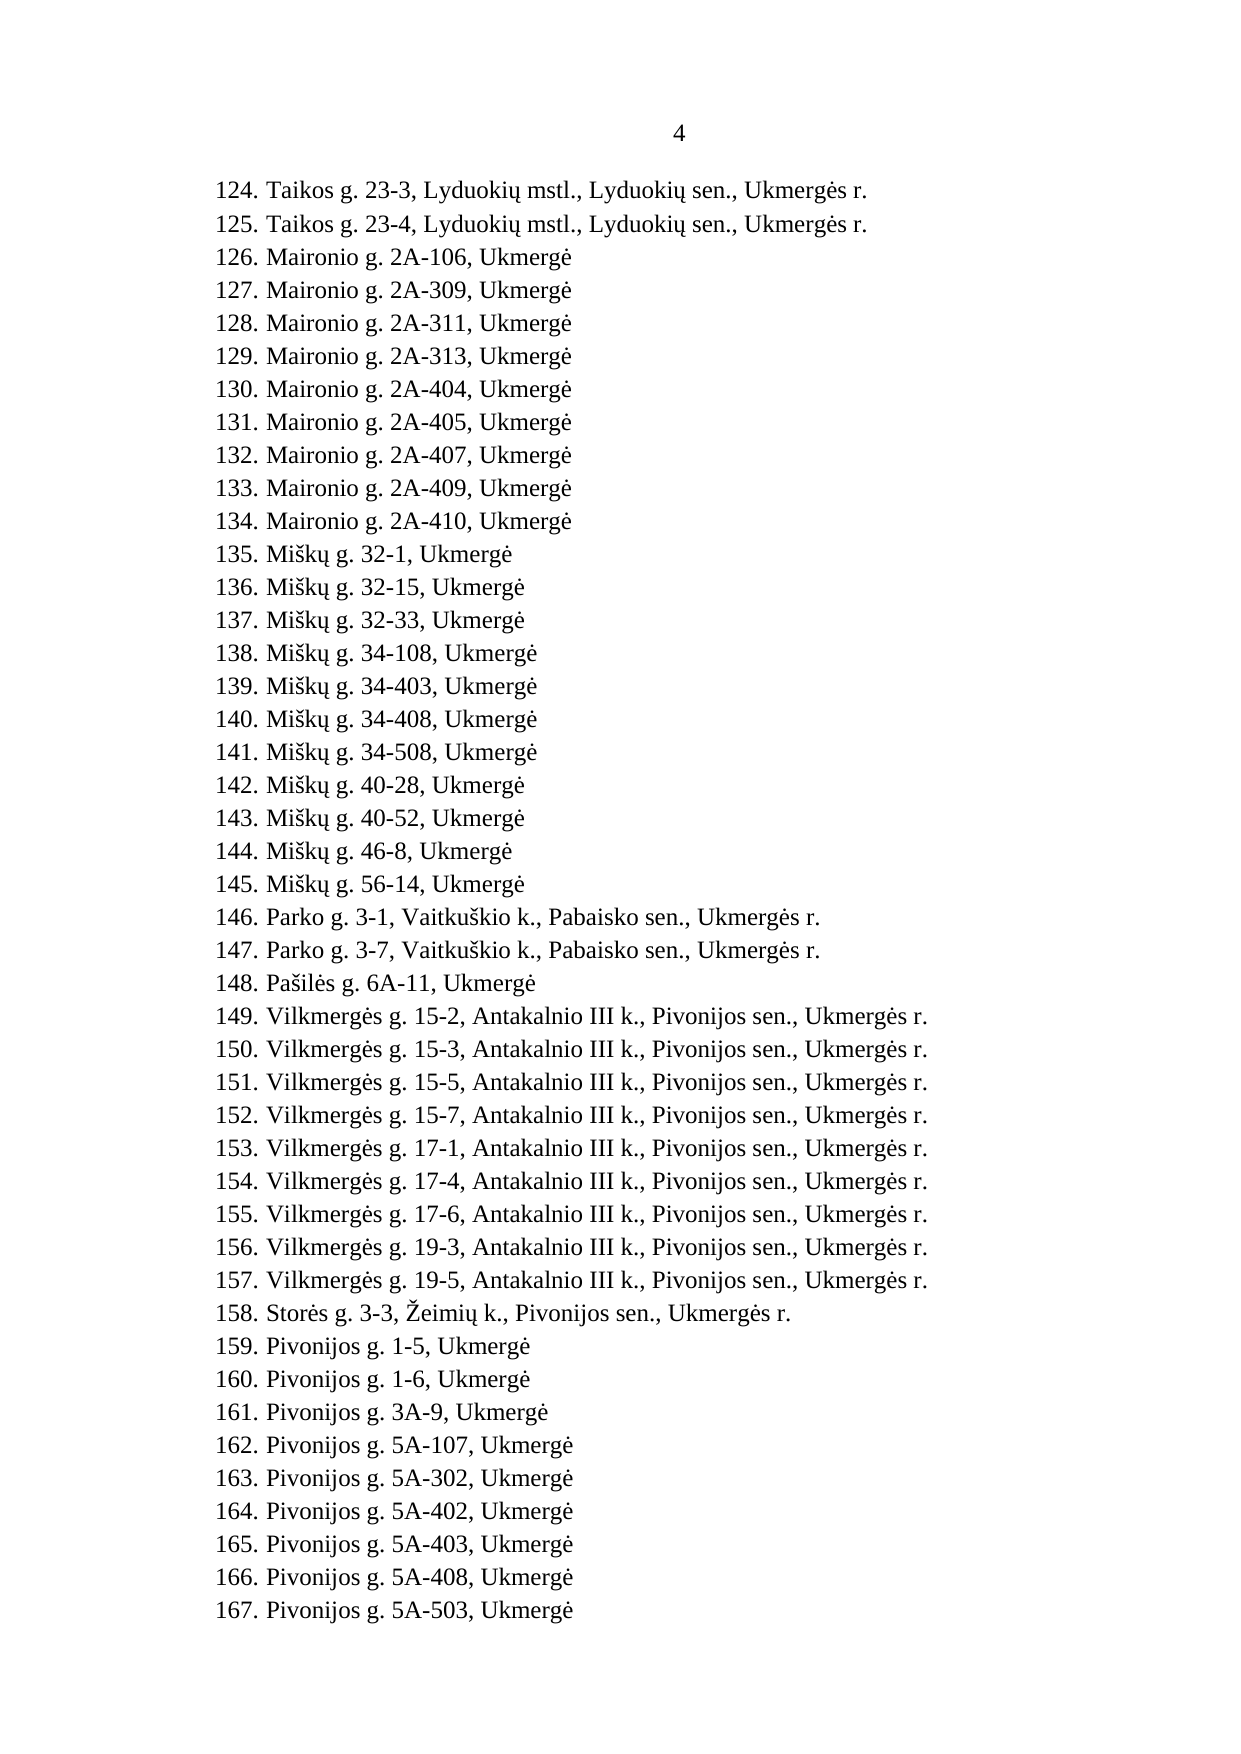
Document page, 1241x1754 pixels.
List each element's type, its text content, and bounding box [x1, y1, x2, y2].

text 159. Pivonijos g. 1-5, Ukmergė [215, 1331, 1181, 1360]
text 165. Pivonijos g. 5A-403, Ukmergė [215, 1529, 1181, 1558]
text 124. Taikos g. 23-3, Lyduokių mstl., Lyduokių sen., Ukmergės r. [215, 176, 1181, 204]
text 142. Miškų g. 40-28, Ukmergė [215, 770, 1181, 799]
text 154. Vilkmergės g. 17-4, Antakalnio III k., Pivonijos sen., Ukmergės r. [215, 1166, 1181, 1195]
text 143. Miškų g. 40-52, Ukmergė [215, 803, 1181, 832]
text 160. Pivonijos g. 1-6, Ukmergė [215, 1364, 1181, 1393]
text 138. Miškų g. 34-108, Ukmergė [215, 638, 1181, 667]
text 167. Pivonijos g. 5A-503, Ukmergė [215, 1596, 1181, 1624]
text 162. Pivonijos g. 5A-107, Ukmergė [215, 1430, 1181, 1459]
text 144. Miškų g. 46-8, Ukmergė [215, 836, 1181, 865]
text 157. Vilkmergės g. 19-5, Antakalnio III k., Pivonijos sen., Ukmergės r. [215, 1265, 1181, 1294]
text 136. Miškų g. 32-15, Ukmergė [215, 572, 1181, 601]
text 164. Pivonijos g. 5A-402, Ukmergė [215, 1496, 1181, 1525]
text 141. Miškų g. 34-508, Ukmergė [215, 737, 1181, 766]
text 126. Maironio g. 2A-106, Ukmergė [215, 242, 1181, 270]
text 166. Pivonijos g. 5A-408, Ukmergė [215, 1562, 1181, 1591]
text 152. Vilkmergės g. 15-7, Antakalnio III k., Pivonijos sen., Ukmergės r. [215, 1100, 1181, 1129]
text 134. Maironio g. 2A-410, Ukmergė [215, 506, 1181, 534]
text 153. Vilkmergės g. 17-1, Antakalnio III k., Pivonijos sen., Ukmergės r. [215, 1133, 1181, 1162]
text 128. Maironio g. 2A-311, Ukmergė [215, 308, 1181, 336]
text 130. Maironio g. 2A-404, Ukmergė [215, 374, 1181, 402]
text 158. Storės g. 3-3, Žeimių k., Pivonijos sen., Ukmergės r. [215, 1298, 1181, 1327]
text 137. Miškų g. 32-33, Ukmergė [215, 605, 1181, 634]
text 155. Vilkmergės g. 17-6, Antakalnio III k., Pivonijos sen., Ukmergės r. [215, 1199, 1181, 1228]
text 148. Pašilės g. 6A-11, Ukmergė [215, 968, 1181, 997]
text 127. Maironio g. 2A-309, Ukmergė [215, 275, 1181, 303]
text 161. Pivonijos g. 3A-9, Ukmergė [215, 1397, 1181, 1426]
text 139. Miškų g. 34-403, Ukmergė [215, 671, 1181, 700]
text 163. Pivonijos g. 5A-302, Ukmergė [215, 1463, 1181, 1492]
text 151. Vilkmergės g. 15-5, Antakalnio III k., Pivonijos sen., Ukmergės r. [215, 1067, 1181, 1096]
text 133. Maironio g. 2A-409, Ukmergė [215, 473, 1181, 502]
text 131. Maironio g. 2A-405, Ukmergė [215, 407, 1181, 436]
text 149. Vilkmergės g. 15-2, Antakalnio III k., Pivonijos sen., Ukmergės r. [215, 1001, 1181, 1030]
text 146. Parko g. 3-1, Vaitkuškio k., Pabaisko sen., Ukmergės r. [215, 902, 1181, 931]
text 140. Miškų g. 34-408, Ukmergė [215, 704, 1181, 733]
text 125. Taikos g. 23-4, Lyduokių mstl., Lyduokių sen., Ukmergės r. [215, 209, 1181, 237]
text 129. Maironio g. 2A-313, Ukmergė [215, 341, 1181, 369]
text 147. Parko g. 3-7, Vaitkuškio k., Pabaisko sen., Ukmergės r. [215, 935, 1181, 964]
text 156. Vilkmergės g. 19-3, Antakalnio III k., Pivonijos sen., Ukmergės r. [215, 1232, 1181, 1261]
text 135. Miškų g. 32-1, Ukmergė [215, 539, 1181, 568]
text 150. Vilkmergės g. 15-3, Antakalnio III k., Pivonijos sen., Ukmergės r. [215, 1034, 1181, 1063]
text 132. Maironio g. 2A-407, Ukmergė [215, 440, 1181, 468]
text 145. Miškų g. 56-14, Ukmergė [215, 869, 1181, 898]
